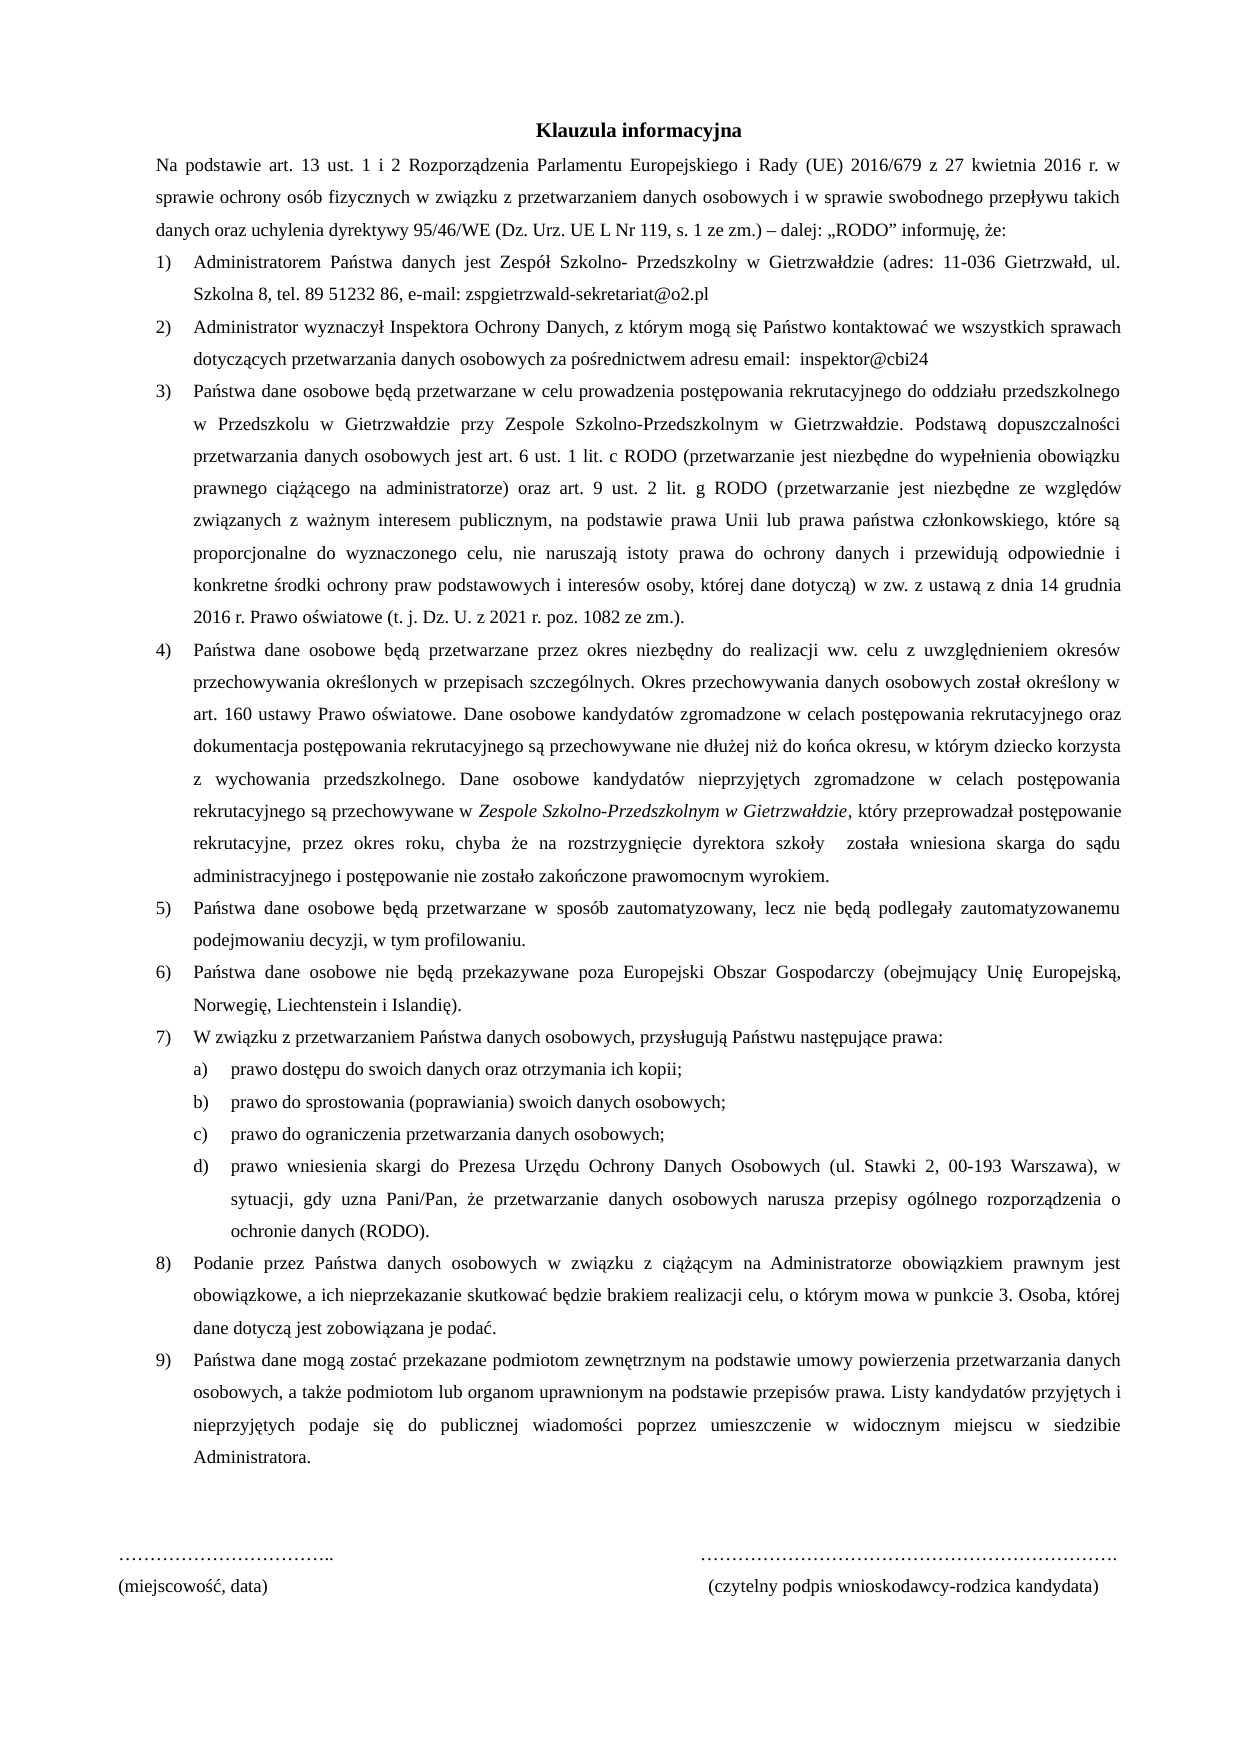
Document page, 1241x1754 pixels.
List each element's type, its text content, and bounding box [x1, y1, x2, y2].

list prawo dostępu do swoich danych oraz otrzymania ich kopii; [193, 1058, 1122, 1080]
list Administratorem Państwa danych jest Zespół Szkolno- Przedszkolny w Gietrzwałdzie (adres: 11-036 Gietrzwałd, ul. Szkolna 8, tel. 89 51232 86, e-mail: zspgietrzwald-sekretariat@o2.pl [156, 251, 1122, 305]
list W związku z przetwarzaniem Państwa danych osobowych, przysługują Państwu następujące prawa: [156, 1026, 1122, 1048]
list Państwa dane osobowe będą przetwarzane przez okres niezbędny do realizacji ww. celu z uwzględnieniem okresów przechowywania określonych w przepisach szczególnych. Okres przechowywania danych osobowych został określony w art. 160 ustawy Prawo oświatowe. Dane osobowe kandydatów zgromadzone w celach postępowania rekrutacyjnego oraz dokumentacja postępowania rekrutacyjnego są przechowywane nie dłużej niż do końca okresu, w którym dziecko korzysta z wychowania przedszkolnego. Dane osobowe kandydatów nieprzyjętych zgromadzone w celach postępowania rekrutacyjnego są przechowywane w Zespole Szkolno-Przedszkolnym w Gietrzwałdzie, który przeprowadzał postępowanie rekrutacyjne, przez okres roku, chyba że na rozstrzygnięcie dyrektora szkoły została wniesiona skarga do sądu administracyjnego i postępowanie nie zostało zakończone prawomocnym wyrokiem. [156, 638, 1122, 886]
list Państwa dane osobowe będą przetwarzane w celu prowadzenia postępowania rekrutacyjnego do oddziału przedszkolnego w Przedszkolu w Gietrzwałdzie przy Zespole Szkolno-Przedszkolnym w Gietrzwałdzie. Podstawą dopuszczalności przetwarzania danych osobowych jest art. 6 ust. 1 lit. c RODO (przetwarzanie jest niezbędne do wypełnienia obowiązku prawnego ciążącego na administratorze) oraz art. 9 ust. 2 lit. g RODO (przetwarzanie jest niezbędne ze względów związanych z ważnym interesem publicznym, na podstawie prawa Unii lub prawa państwa członkowskiego, które są proporcjonalne do wyznaczonego celu, nie naruszają istoty prawa do ochrony danych i przewidują odpowiednie i konkretne środki ochrony praw podstawowych i interesów osoby, której dane dotyczą) w zw. z ustawą z dnia 14 grudnia 2016 r. Prawo oświatowe (t. j. Dz. U. z 2021 r. poz. 1082 ze zm.). [156, 380, 1122, 628]
list Państwa dane osobowe będą przetwarzane w sposób zautomatyzowany, lecz nie będą podlegały zautomatyzowanemu podejmowaniu decyzji, w tym profilowaniu. [156, 897, 1122, 951]
list prawo do sprostowania (poprawiania) swoich danych osobowych; [193, 1091, 1122, 1112]
list prawo do ograniczenia przetwarzania danych osobowych; [193, 1123, 1122, 1144]
list …………………………….. …………………………………………………………. [118, 1543, 1122, 1564]
list Państwa dane osobowe nie będą przekazywane poza Europejski Obszar Gospodarczy (obejmujący Unię Europejską, Norwegię, Liechtenstein i Islandię). [156, 961, 1122, 1015]
text Na podstawie art. 13 ust. 1 i 2 Rozporządzenia Parlamentu Europejskiego i Rady (UE) 2016/679 z 27 kwietnia 2016 r. w sprawie ochrony osób fizycznych w związku z przetwarzaniem danych osobowych i w sprawie swobodnego przepływu takich danych oraz uchylenia dyrektywy 95/46/WE (Dz. Urz. UE L Nr 119, s. 1 ze zm.) – dalej: „RODO” informuję, że: [156, 154, 1122, 240]
list prawo wniesienia skargi do Prezesa Urzędu Ochrony Danych Osobowych (ul. Stawki 2, 00-193 Warszawa), w sytuacji, gdy uzna Pani/Pan, że przetwarzanie danych osobowych narusza przepisy ogólnego rozporządzenia o ochronie danych (RODO). [193, 1155, 1122, 1241]
list Podanie przez Państwa danych osobowych w związku z ciążącym na Administratorze obowiązkiem prawnym jest obowiązkowe, a ich nieprzekazanie skutkować będzie brakiem realizacji celu, o którym mowa w punkcie 3. Osoba, której dane dotyczą jest zobowiązana je podać. [156, 1252, 1122, 1338]
list (miejscowość, data) (czytelny podpis wnioskodawcy-rodzica kandydata) [118, 1575, 1122, 1597]
list Administrator wyznaczył Inspektora Ochrony Danych, z którym mogą się Państwo kontaktować we wszystkich sprawach dotyczących przetwarzania danych osobowych za pośrednictwem adresu email: inspektor@cbi24 [156, 316, 1122, 369]
list Państwa dane mogą zostać przekazane podmiotom zewnętrznym na podstawie umowy powierzenia przetwarzania danych osobowych, a także podmiotom lub organom uprawnionym na podstawie przepisów prawa. Listy kandydatów przyjętych i nieprzyjętych podaje się do publicznej wiadomości poprzez umieszczenie w widocznym miejscu w siedzibie Administratora. [156, 1349, 1122, 1467]
text Klauzula informacyjna [156, 118, 1122, 142]
